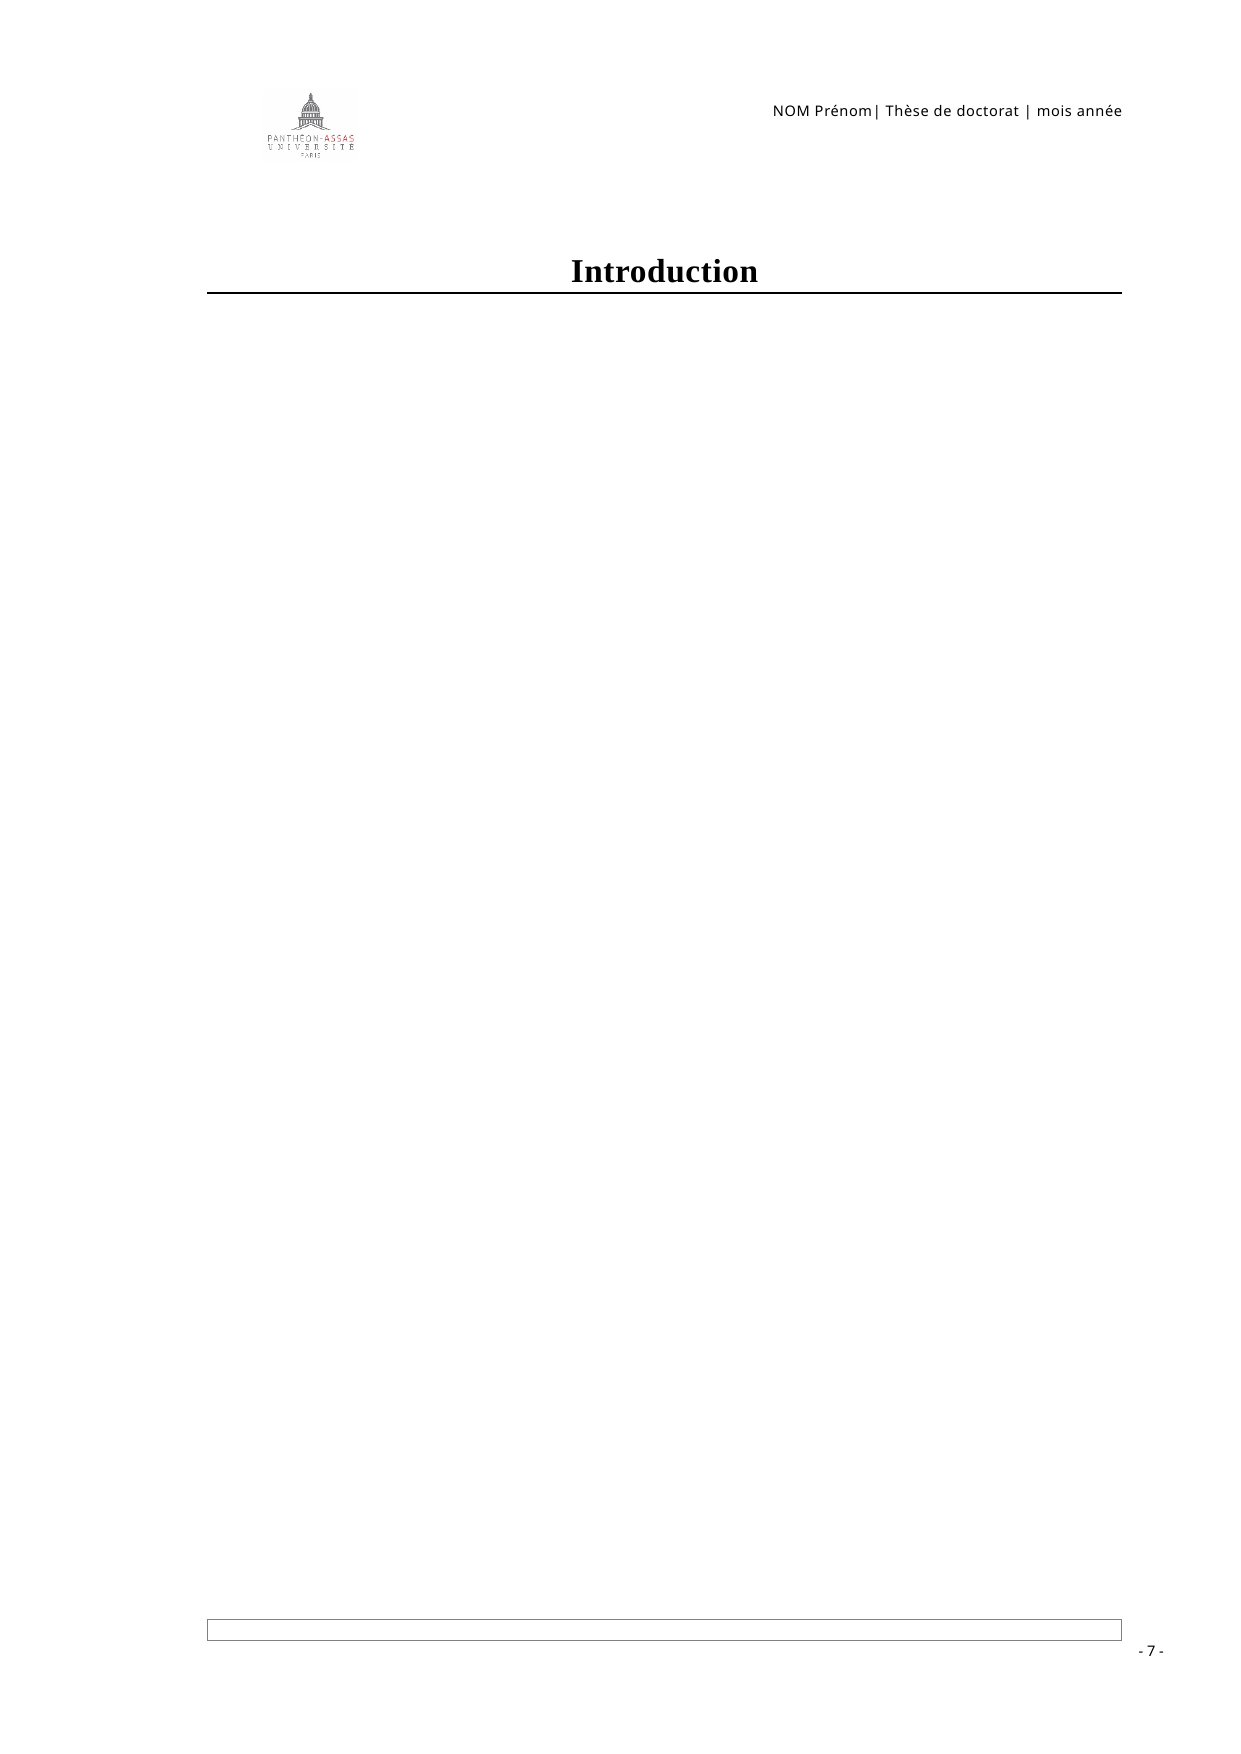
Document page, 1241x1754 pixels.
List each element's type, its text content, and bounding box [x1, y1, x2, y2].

subtitle Introduction [207, 251, 1122, 292]
